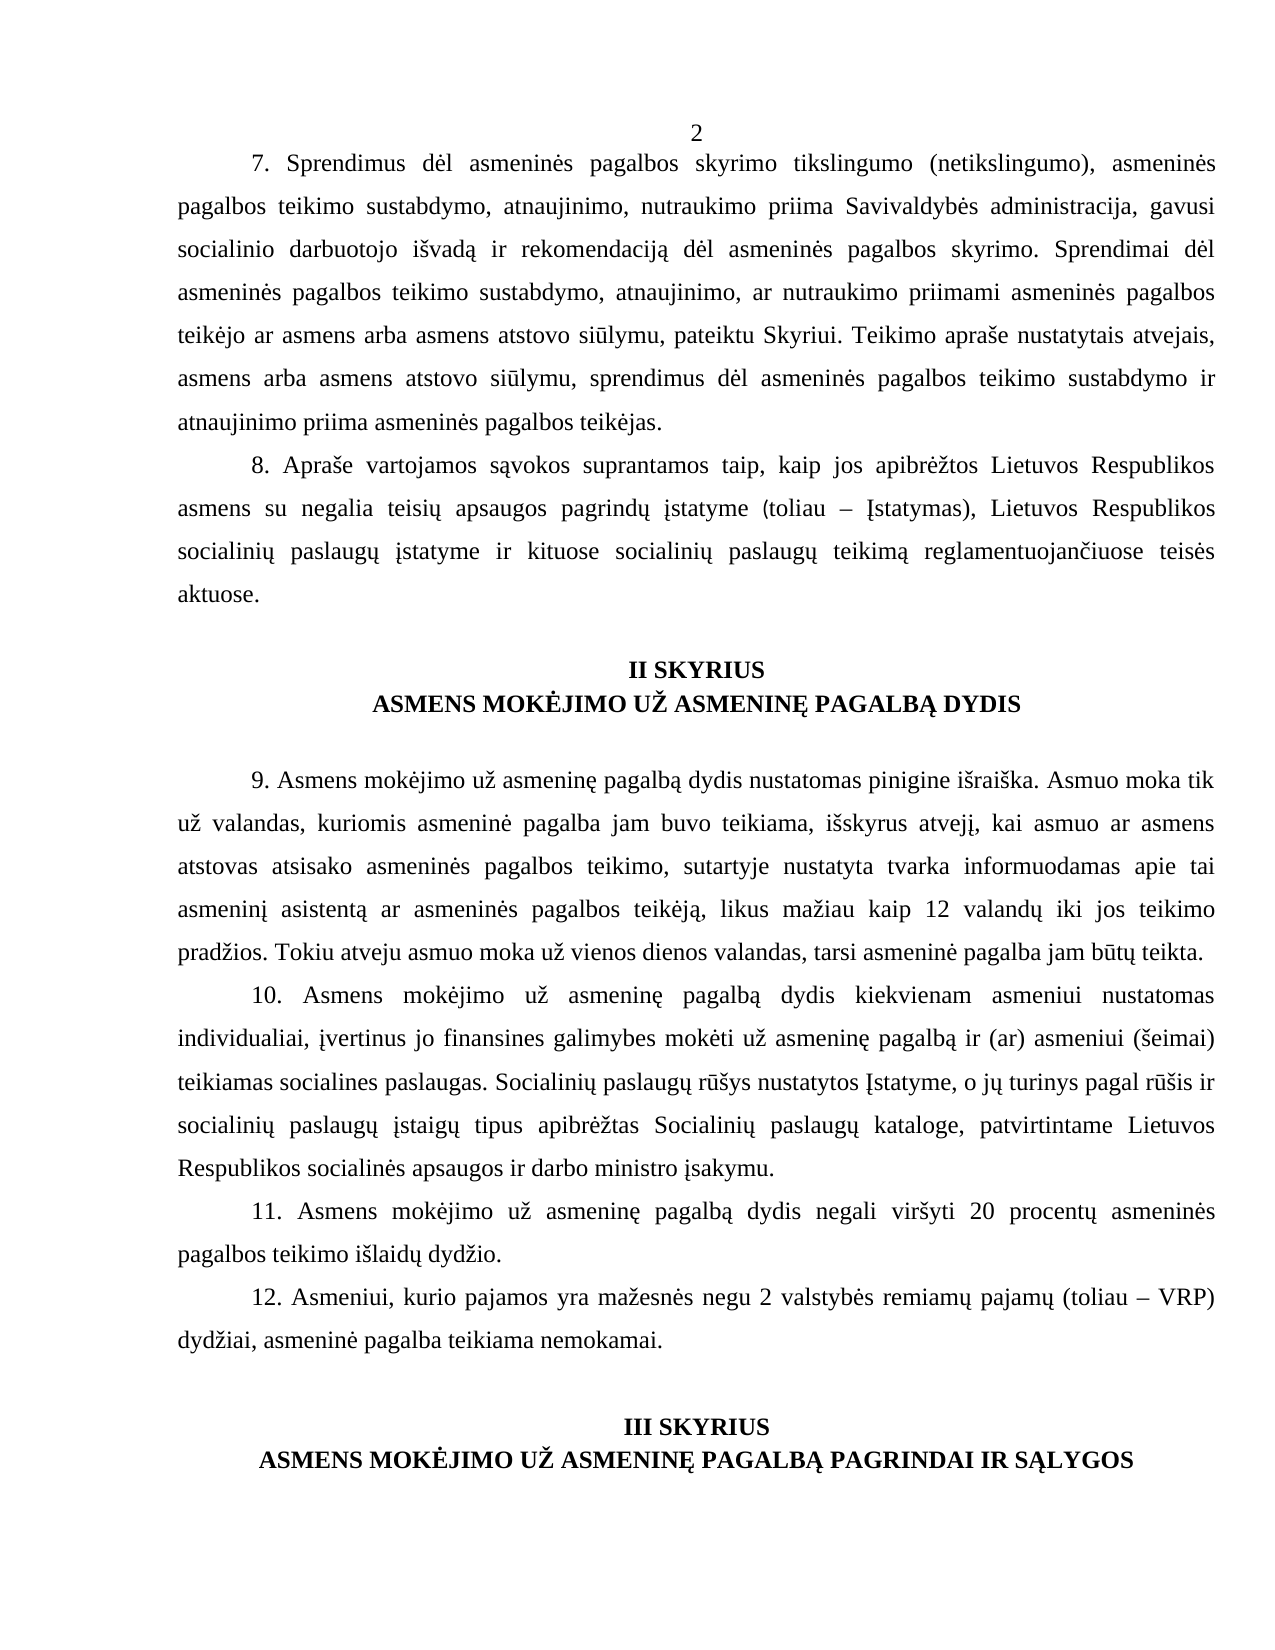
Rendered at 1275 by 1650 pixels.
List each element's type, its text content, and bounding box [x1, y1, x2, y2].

text 7. Sprendimus dėl asmeninės pagalbos skyrimo tikslingumo (netikslingumo), asmeninės pagalbos teikimo sustabdymo, atnaujinimo, nutraukimo priima Savivaldybės administracija, gavusi socialinio darbuotojo išvadą ir rekomendaciją dėl asmeninės pagalbos skyrimo. Sprendimai dėl asmeninės pagalbos teikimo sustabdymo, atnaujinimo, ar nutraukimo priimami asmeninės pagalbos teikėjo ar asmens arba asmens atstovo siūlymu, pateiktu Skyriui. Teikimo apraše nustatytais atvejais, asmens arba asmens atstovo siūlymu, sprendimus dėl asmeninės pagalbos teikimo sustabdymo ir atnaujinimo priima asmeninės pagalbos teikėjas. [177, 148, 1216, 435]
text II SKYRIUS [177, 656, 1216, 684]
text ASMENS MOKĖJIMO UŽ ASMENINĘ PAGALBĄ PAGRINDAI IR SĄLYGOS [177, 1445, 1216, 1473]
text 10. Asmens mokėjimo už asmeninę pagalbą dydis kiekvienam asmeniui nustatomas individualiai, įvertinus jo finansines galimybes mokėti už asmeninę pagalbą ir (ar) asmeniui (šeimai) teikiamas socialines paslaugas. Socialinių paslaugų rūšys nustatytos Įstatyme, o jų turinys pagal rūšis ir socialinių paslaugų įstaigų tipus apibrėžtas Socialinių paslaugų kataloge, patvirtintame Lietuvos Respublikos socialinės apsaugos ir darbo ministro įsakymu. [177, 980, 1216, 1182]
text 8. Apraše vartojamos sąvokos suprantamos taip, kaip jos apibrėžtos Lietuvos Respublikos asmens su negalia teisių apsaugos pagrindų įstatyme (toliau – Įstatymas), Lietuvos Respublikos socialinių paslaugų įstatyme ir kituose socialinių paslaugų teikimą reglamentuojančiuose teisės aktuose. [177, 450, 1216, 608]
text 9. Asmens mokėjimo už asmeninę pagalbą dydis nustatomas pinigine išraiška. Asmuo moka tik už valandas, kuriomis asmeninė pagalba jam buvo teikiama, išskyrus atvejį, kai asmuo ar asmens atstovas atsisako asmeninės pagalbos teikimo, sutartyje nustatyta tvarka informuodamas apie tai asmeninį asistentą ar asmeninės pagalbos teikėją, likus mažiau kaip 12 valandų iki jos teikimo pradžios. Tokiu atveju asmuo moka už vienos dienos valandas, tarsi asmeninė pagalba jam būtų teikta. [177, 765, 1216, 966]
text 11. Asmens mokėjimo už asmeninę pagalbą dydis negali viršyti 20 procentų asmeninės pagalbos teikimo išlaidų dydžio. [177, 1196, 1216, 1268]
text III SKYRIUS [177, 1412, 1216, 1440]
text ASMENS MOKĖJIMO UŽ ASMENINĘ PAGALBĄ DYDIS [177, 689, 1216, 717]
text 12. Asmeniui, kurio pajamos yra mažesnės negu 2 valstybės remiamų pajamų (toliau – VRP) dydžiai, asmeninė pagalba teikiama nemokamai. [177, 1282, 1216, 1354]
